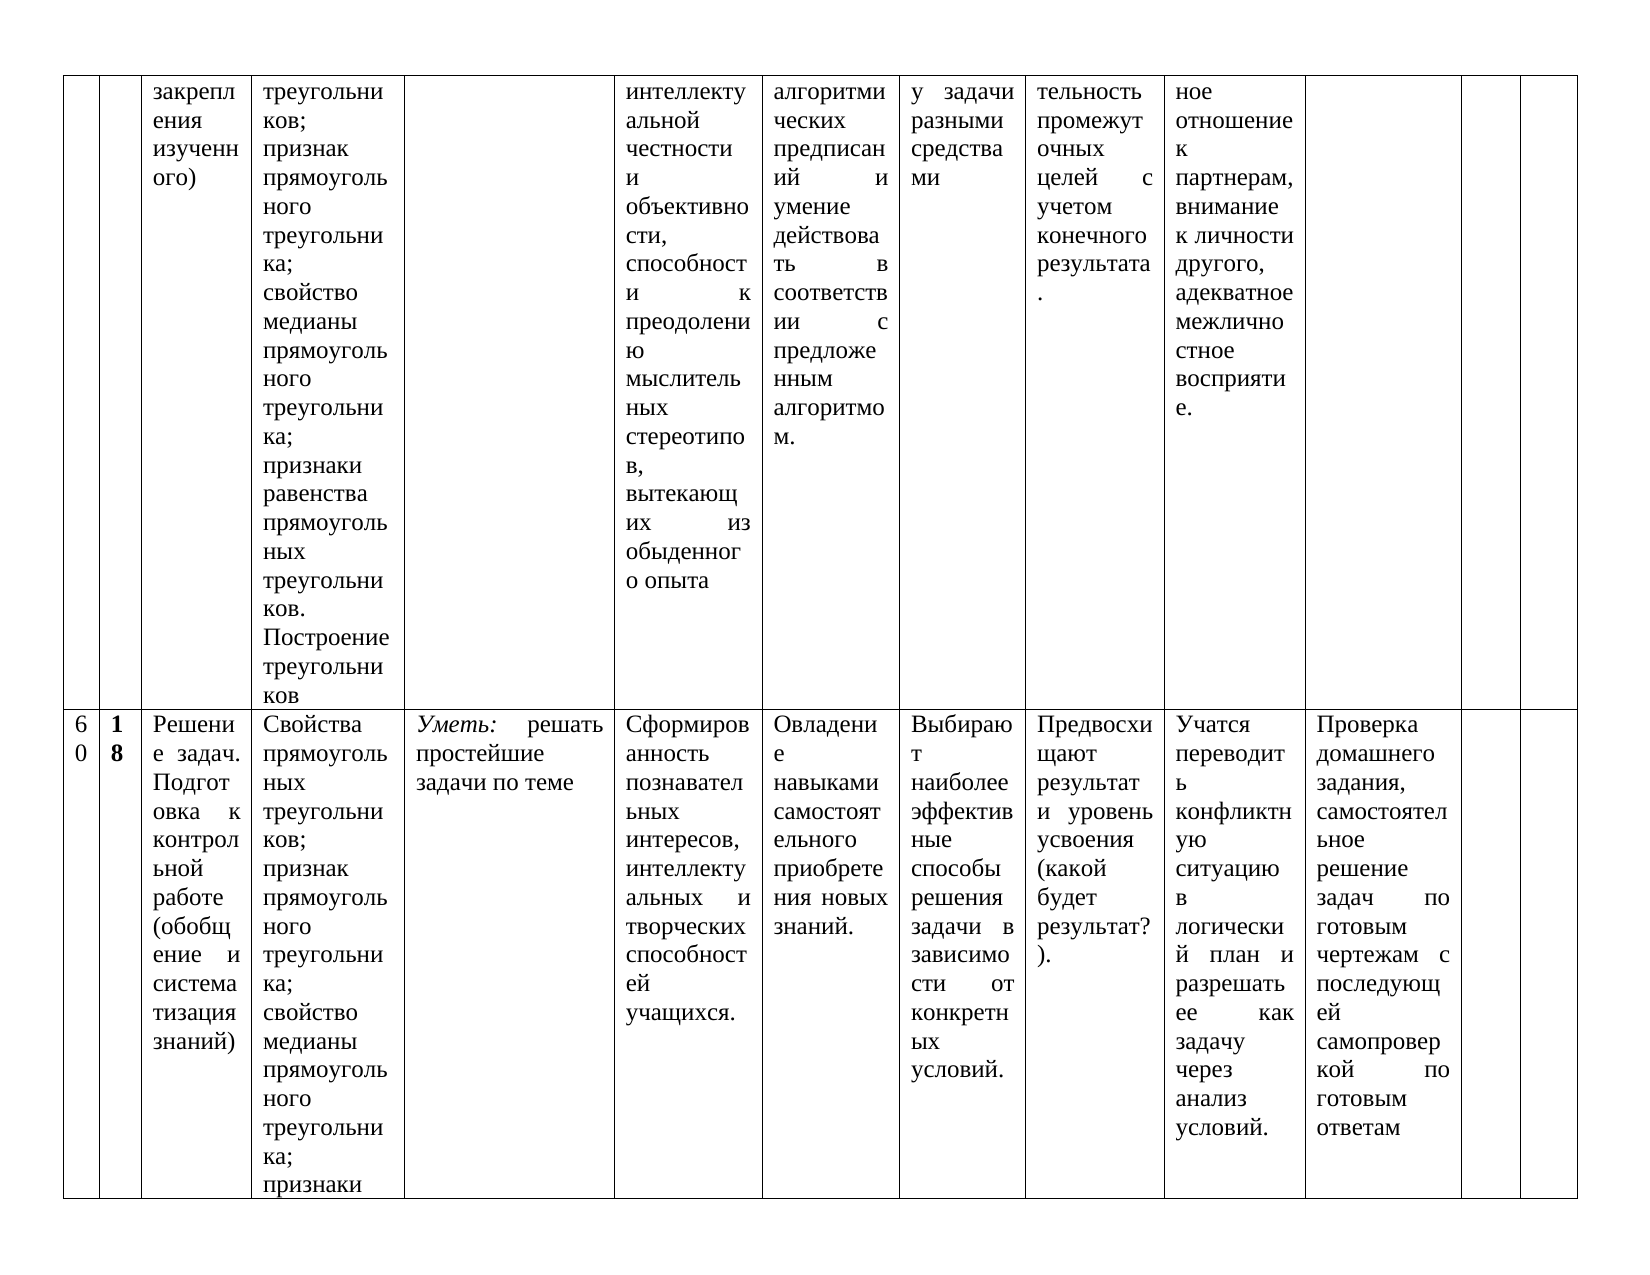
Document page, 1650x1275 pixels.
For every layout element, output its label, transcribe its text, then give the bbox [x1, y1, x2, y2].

table_cell у задачи разными средствами [900, 76, 1025, 708]
table_cell Выбирают наиболее эффективные способы решения задачи в зависимости от конкретных условий. [900, 710, 1025, 1198]
table_cell [1521, 76, 1577, 708]
table_cell [1462, 710, 1520, 1198]
table_cell 18 [100, 710, 141, 1198]
table_cell интеллектуальной честности и объективности, способности к преодолению мыслительных стереотипов, вытекающих из обыденного опыта [615, 76, 762, 708]
table_cell Учатся переводить конфликтную ситуацию в логический план и разрешать ее как задачу через анализ условий. [1165, 710, 1305, 1198]
table_cell 60 [64, 710, 99, 1198]
table_cell Проверка домашнего задания, самостоятельное решение задач по готовым чертежам с последующей самопроверкой по готовым ответам [1306, 710, 1461, 1198]
table_cell [1521, 710, 1577, 1198]
table_cell [64, 76, 99, 708]
table_cell [405, 76, 614, 708]
table_cell алгоритмических предписаний и умение действовать в соответствии с предложенным алгоритмом. [763, 76, 899, 708]
table_cell Предвосхищают результат и уровень усвоения (какой будет результат?). [1026, 710, 1164, 1198]
table_cell [1462, 76, 1520, 708]
table_cell [1306, 76, 1461, 708]
table_cell тельность промежуточных целей с учетом конечного результата. [1026, 76, 1164, 708]
table_cell Решение задач. Подготовка к контрольной работе (обобщение и систематизация знаний) [142, 710, 251, 1198]
table_cell Овладение навыками самостоятельного приобретения новых знаний. [763, 710, 899, 1198]
table_cell Уметь: решать простейшие задачи по теме [405, 710, 614, 1198]
table_cell Свойства прямоугольных треугольников; признак прямоугольного треугольника; свойство медианы прямоугольного треугольника; признаки [252, 710, 404, 1198]
table_cell ное отношение к партнерам, внимание к личности другого, адекватное межличностное восприятие. [1165, 76, 1305, 708]
table_cell Сформированность познавательных интересов, интеллектуальных и творческих способностей учащихся. [615, 710, 762, 1198]
table_cell [100, 76, 141, 708]
table_cell треугольников; признак прямоугольного треугольника; свойство медианы прямоугольного треугольника; признаки равенства прямоугольных треугольников. Построение треугольников [252, 76, 404, 708]
table_cell закрепления изученного) [142, 76, 251, 708]
